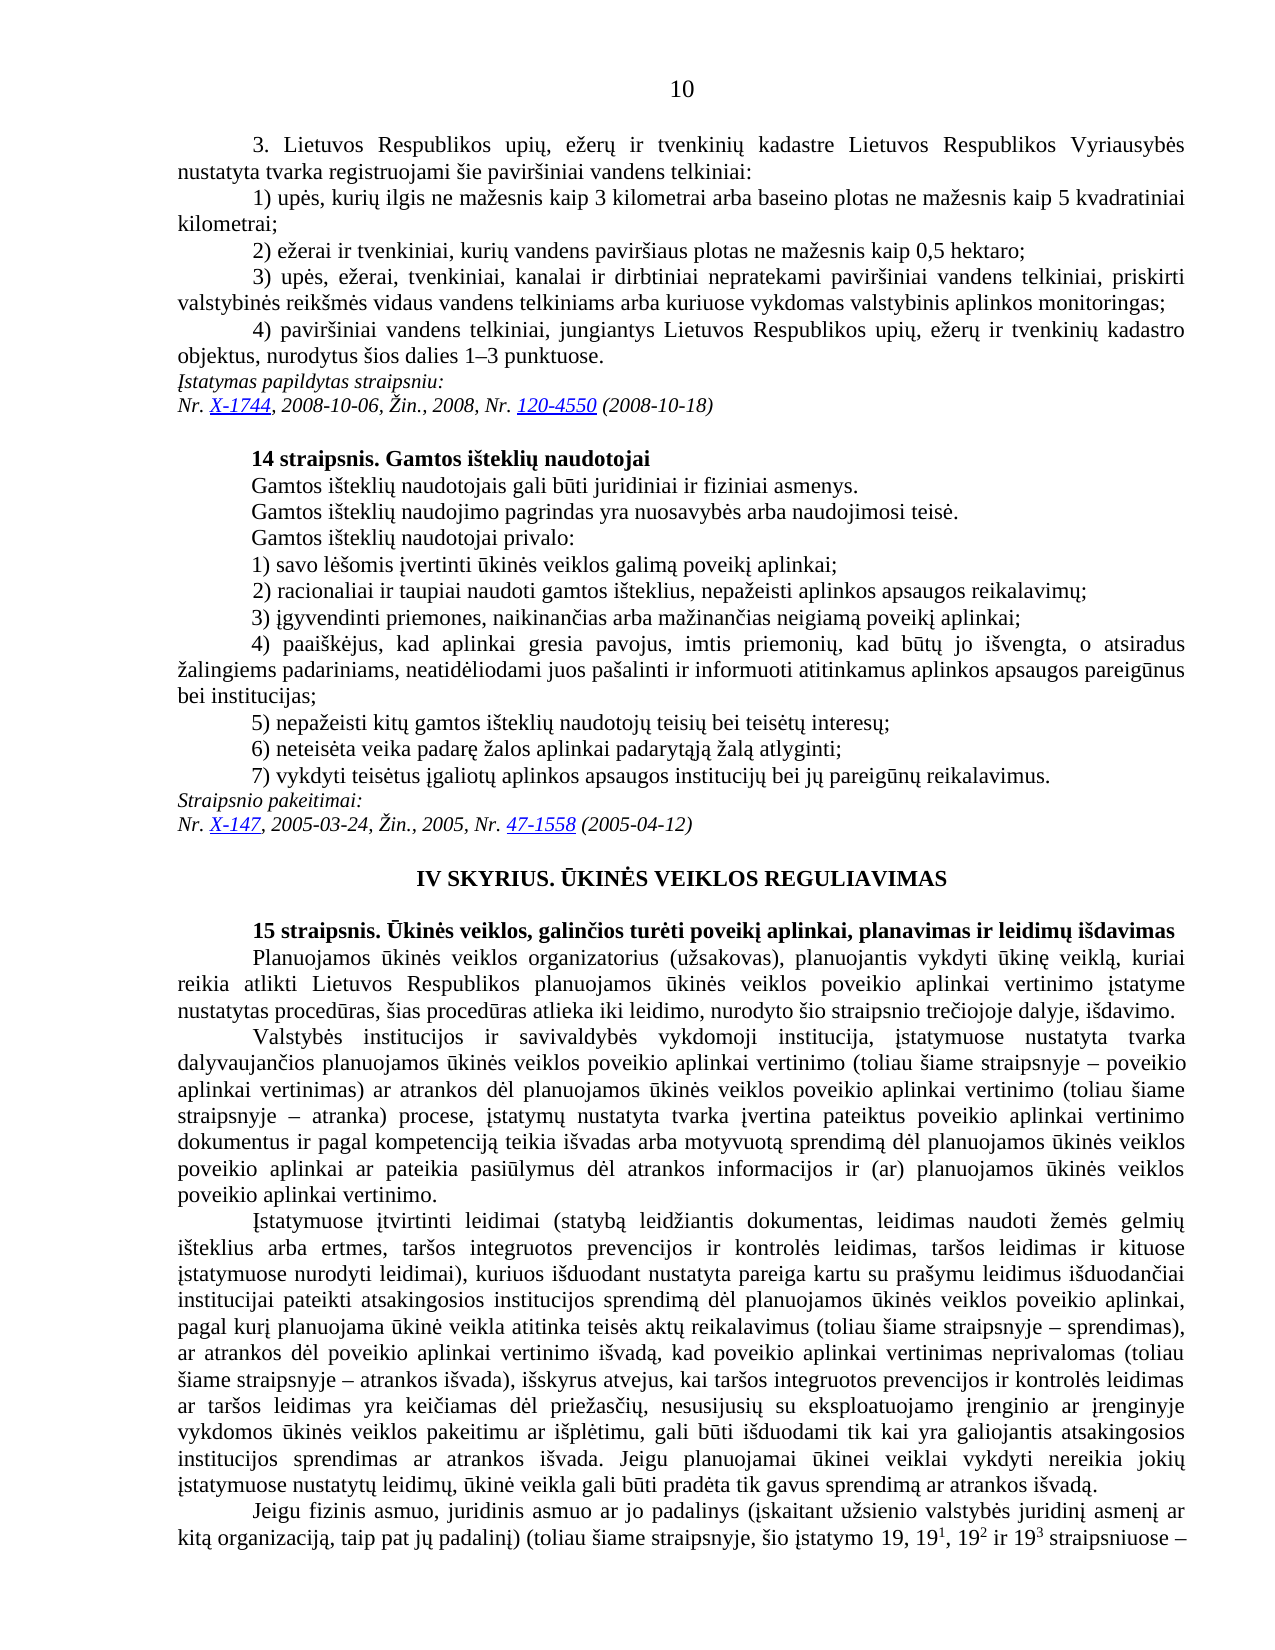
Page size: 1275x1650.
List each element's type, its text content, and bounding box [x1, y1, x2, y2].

text 15 straipsnis. Ūkinės veiklos, galinčios turėti poveikį aplinkai, planavimas ir leidimų išdavimas [252, 918, 1186, 944]
text 14 straipsnis. Gamtos išteklių naudotojai [177, 445, 1186, 472]
text 2) racionaliai ir taupiai naudoti gamtos išteklius, nepažeisti aplinkos apsaugos reikalavimų; [177, 577, 1186, 603]
text Gamtos išteklių naudojimo pagrindas yra nuosavybės arba naudojimosi teisė. [251, 498, 1186, 524]
text Įstatymuose įtvirtinti leidimai (statybą leidžiantis dokumentas, leidimas naudoti žemės gelmių išteklius arba ertmes, taršos integruotos prevencijos ir kontrolės leidimas, taršos leidimas ir kituose įstatymuose nurodyti leidimai), kuriuos išduodant nustatyta pareiga kartu su prašymu leidimus išduodančiai institucijai pateikti atsakingosios institucijos sprendimą dėl planuojamos ūkinės veiklos poveikio aplinkai, pagal kurį planuojama ūkinė veikla atitinka teisės aktų reikalavimus (toliau šiame straipsnyje – sprendimas), ar atrankos dėl poveikio aplinkai vertinimo išvadą, kad poveikio aplinkai vertinimas neprivalomas (toliau šiame straipsnyje – atrankos išvada), išskyrus atvejus, kai taršos integruotos prevencijos ir kontrolės leidimas ar taršos leidimas yra keičiamas dėl priežasčių, nesusijusių su eksploatuojamo įrenginio ar įrenginyje vykdomos ūkinės veiklos pakeitimu ar išplėtimu, gali būti išduodami tik kai yra galiojantis atsakingosios institucijos sprendimas ar atrankos išvada. Jeigu planuojamai ūkinei veiklai vykdyti nereikia jokių įstatymuose nustatytų leidimų, ūkinė veikla gali būti pradėta tik gavus sprendimą ar atrankos išvadą. [177, 1207, 1186, 1497]
text 3) įgyvendinti priemones, naikinančias arba mažinančias neigiamą poveikį aplinkai; [177, 603, 1186, 630]
text 6) neteisėta veika padarę žalos aplinkai padarytąją žalą atlyginti; [177, 735, 1186, 762]
text Valstybės institucijos ir savivaldybės vykdomoji institucija, įstatymuose nustatyta tvarka dalyvaujančios planuojamos ūkinės veiklos poveikio aplinkai vertinimo (toliau šiame straipsnyje – poveikio aplinkai vertinimas) ar atrankos dėl planuojamos ūkinės veiklos poveikio aplinkai vertinimo (toliau šiame straipsnyje – atranka) procese, įstatymų nustatyta tvarka įvertina pateiktus poveikio aplinkai vertinimo dokumentus ir pagal kompetenciją teikia išvadas arba motyvuotą sprendimą dėl planuojamos ūkinės veiklos poveikio aplinkai ar pateikia pasiūlymus dėl atrankos informacijos ir (ar) planuojamos ūkinės veiklos poveikio aplinkai vertinimo. [177, 1023, 1186, 1207]
text 5) nepažeisti kitų gamtos išteklių naudotojų teisių bei teisėtų interesų; [177, 709, 1186, 735]
text Gamtos išteklių naudotojai privalo: [177, 524, 1186, 551]
text 1) upės, kurių ilgis ne mažesnis kaip 3 kilometrai arba baseino plotas ne mažesnis kaip 5 kvadratiniai kilometrai; [177, 184, 1186, 237]
text 1) savo lėšomis įvertinti ūkinės veiklos galimą poveikį aplinkai; [177, 551, 1186, 577]
text 4) paaiškėjus, kad aplinkai gresia pavojus, imtis priemonių, kad būtų jo išvengta, o atsiradus žalingiems padariniams, neatidėliodami juos pašalinti ir informuoti atitinkamus aplinkos apsaugos pareigūnus bei institucijas; [177, 630, 1186, 709]
text Jeigu fizinis asmuo, juridinis asmuo ar jo padalinys (įskaitant užsienio valstybės juridinį asmenį ar kitą organizaciją, taip pat jų padalinį) (toliau šiame straipsnyje, šio įstatymo 19, 191, 192 ir 193 straipsniuose – [177, 1497, 1186, 1550]
text 3. Lietuvos Respublikos upių, ežerų ir tvenkinių kadastre Lietuvos Respublikos Vyriausybės nustatyta tvarka registruojami šie paviršiniai vandens telkiniai: [177, 131, 1186, 184]
text 7) vykdyti teisėtus įgaliotų aplinkos apsaugos institucijų bei jų pareigūnų reikalavimus. [177, 762, 1186, 788]
text Įstatymas papildytas straipsniu: [177, 368, 1186, 393]
text 3) upės, ežerai, tvenkiniai, kanalai ir dirbtiniai nepratekami paviršiniai vandens telkiniai, priskirti valstybinės reikšmės vidaus vandens telkiniams arba kuriuose vykdomas valstybinis aplinkos monitoringas; [177, 263, 1186, 316]
text 2) ežerai ir tvenkiniai, kurių vandens paviršiaus plotas ne mažesnis kaip 0,5 hektaro; [177, 237, 1186, 263]
text Planuojamos ūkinės veiklos organizatorius (užsakovas), planuojantis vykdyti ūkinę veiklą, kuriai reikia atlikti Lietuvos Respublikos planuojamos ūkinės veiklos poveikio aplinkai vertinimo įstatyme nustatytas procedūras, šias procedūras atlieka iki leidimo, nurodyto šio straipsnio trečiojoje dalyje, išdavimo. [177, 944, 1186, 1023]
text 4) paviršiniai vandens telkiniai, jungiantys Lietuvos Respublikos upių, ežerų ir tvenkinių kadastro objektus, nurodytus šios dalies 1–3 punktuose. [177, 316, 1186, 368]
text Straipsnio pakeitimai: [177, 788, 1186, 812]
text Nr. X-1744, 2008-10-06, Žin., 2008, Nr. 120-4550 (2008-10-18) [177, 393, 1186, 417]
text Gamtos išteklių naudotojais gali būti juridiniai ir fiziniai asmenys. [251, 472, 1186, 498]
text IV SKYRIUS. ŪKINĖS VEIKLOS REGULIAVIMAS [177, 865, 1186, 891]
text Nr. X-147, 2005-03-24, Žin., 2005, Nr. 47-1558 (2005-04-12) [177, 812, 1186, 836]
